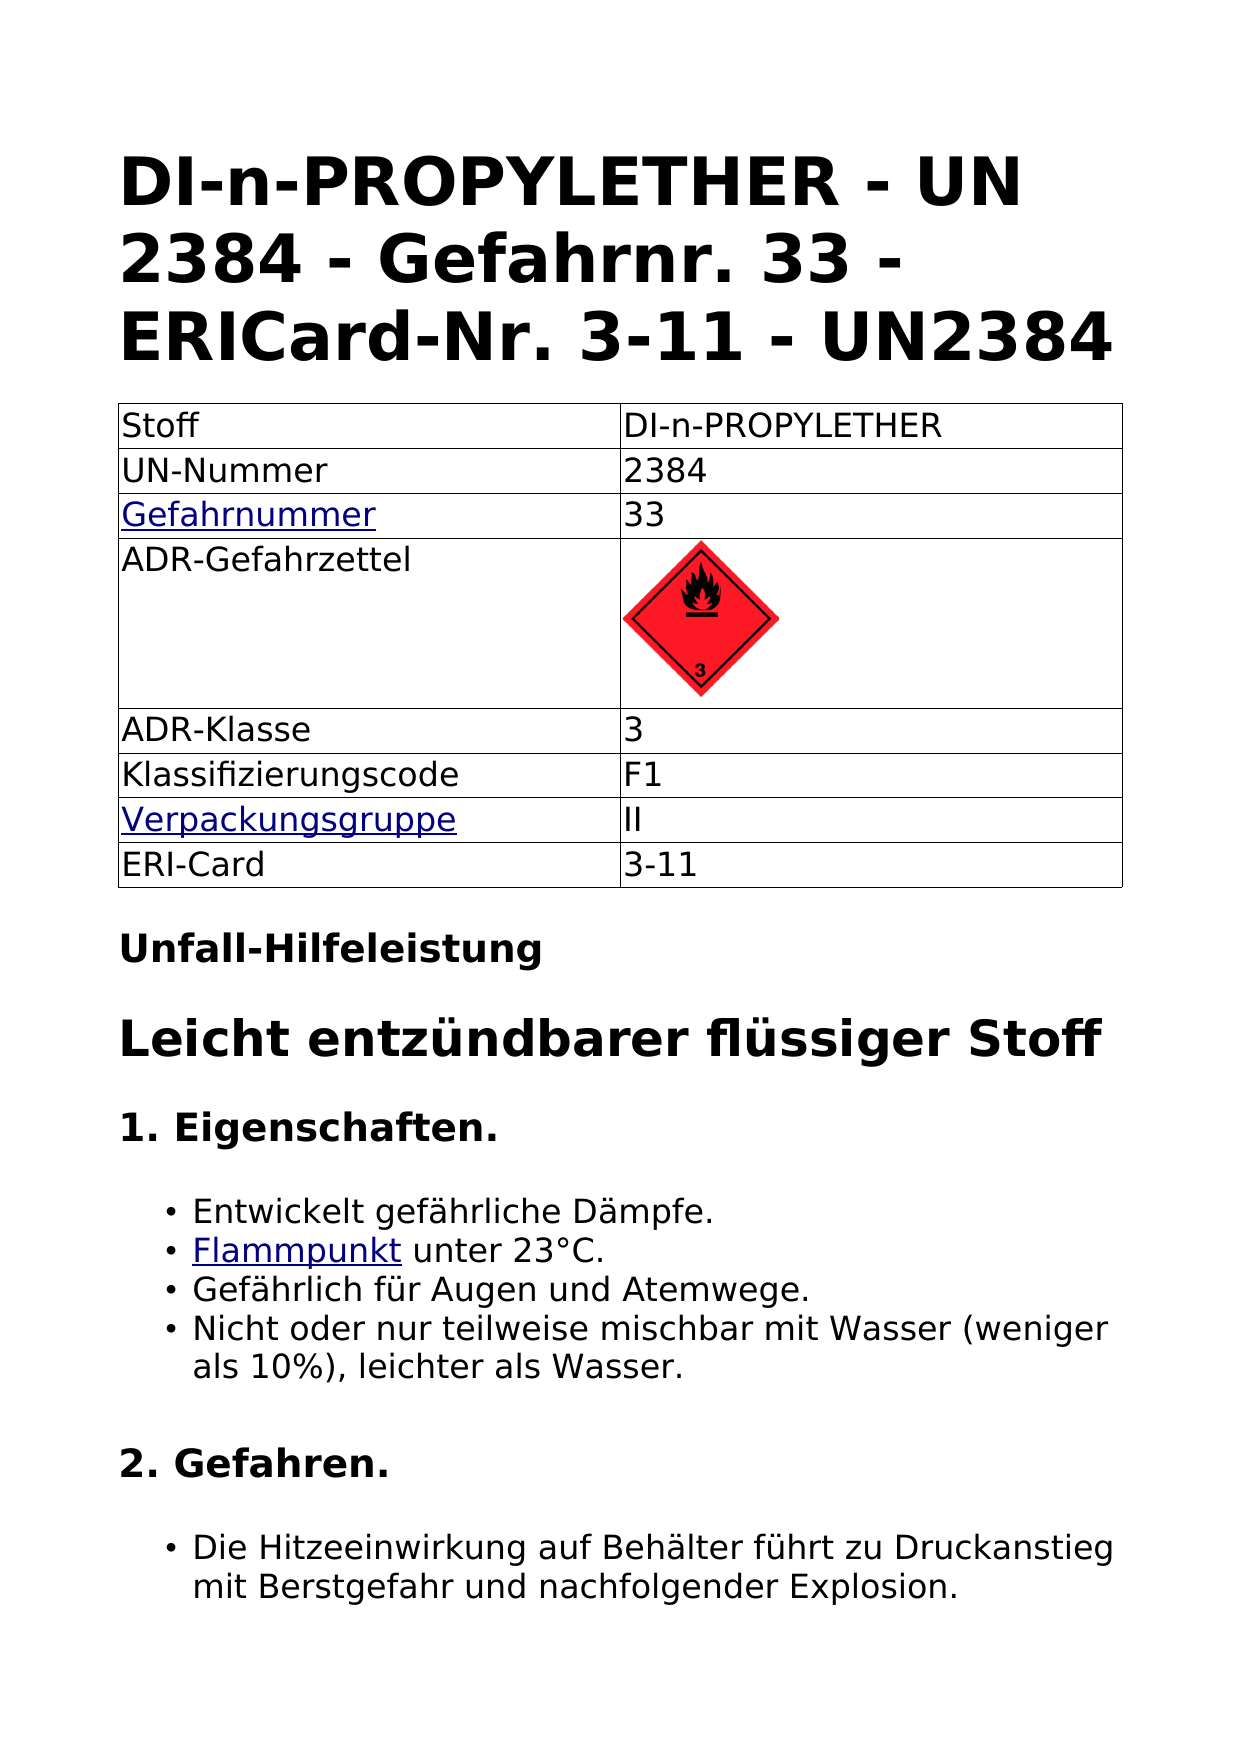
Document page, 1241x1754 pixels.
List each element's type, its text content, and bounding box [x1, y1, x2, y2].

table_cell Verpackungsgruppe [119, 798, 620, 842]
table_cell 2384 [621, 449, 1122, 493]
table_cell ADR-Klasse [119, 709, 620, 752]
table_cell 33 [621, 494, 1122, 538]
picture [622, 540, 780, 697]
list Flammpunkt unter 23°C. [177, 1231, 1122, 1270]
subtitle 2. Gefahren. [118, 1441, 1122, 1486]
list Entwickelt gefährliche Dämpfe. [177, 1192, 1122, 1231]
table_cell Gefahrnummer [119, 494, 620, 538]
table_header DI-n-PROPYLETHER [621, 404, 1122, 448]
list Die Hitzeeinwirkung auf Behälter führt zu Druckanstieg mit Berstgefahr und nachfolgender Explosion. [177, 1528, 1122, 1606]
list Gefährlich für Augen und Atemwege. [177, 1270, 1122, 1309]
table_header Stoff [119, 404, 620, 448]
table_cell [621, 539, 1122, 708]
subtitle Unfall-Hilfeleistung [118, 927, 1122, 972]
subtitle DI-n-PROPYLETHER - UN 2384 - Gefahrnr. 33 - ERICard-Nr. 3-11 - UN2384 [118, 143, 1122, 376]
table_cell 3-11 [621, 843, 1122, 887]
table_cell ERI-Card [119, 843, 620, 887]
table_cell ADR-Gefahrzettel [119, 539, 620, 708]
list Nicht oder nur teilweise mischbar mit Wasser (weniger als 10%), leichter als Wasser. [177, 1309, 1122, 1387]
table_cell 3 [621, 709, 1122, 752]
table_cell Klassifizierungscode [119, 754, 620, 797]
table_cell II [621, 798, 1122, 842]
table_cell F1 [621, 754, 1122, 797]
subtitle Leicht entzündbarer flüssiger Stoff [118, 1009, 1122, 1068]
table_cell UN-Nummer [119, 449, 620, 493]
subtitle 1. Eigenschaften. [118, 1105, 1122, 1150]
